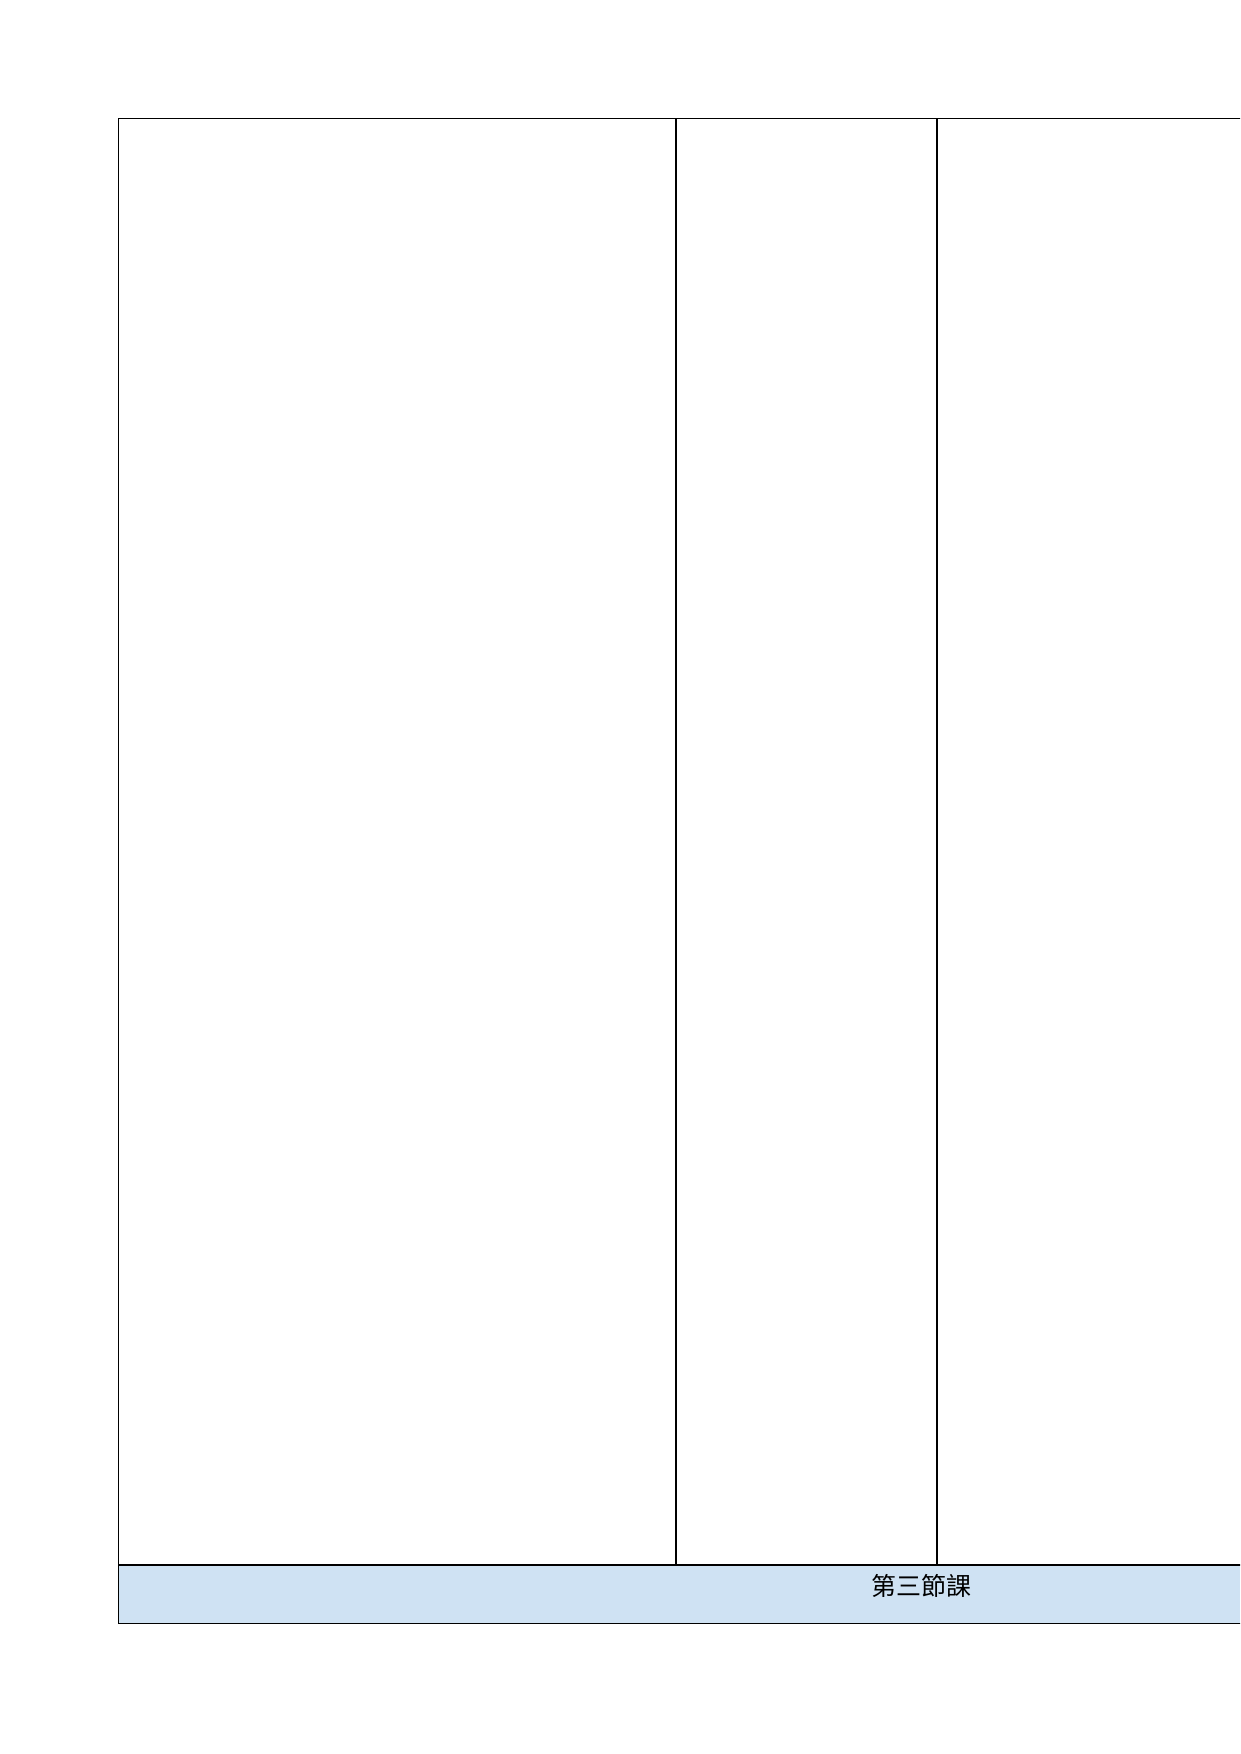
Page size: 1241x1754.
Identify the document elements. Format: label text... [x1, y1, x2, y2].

table_cell [119, 119, 675, 1564]
table_cell 第三節課 [119, 1566, 1240, 1623]
table_cell [677, 119, 936, 1564]
table_cell [938, 119, 1240, 1564]
